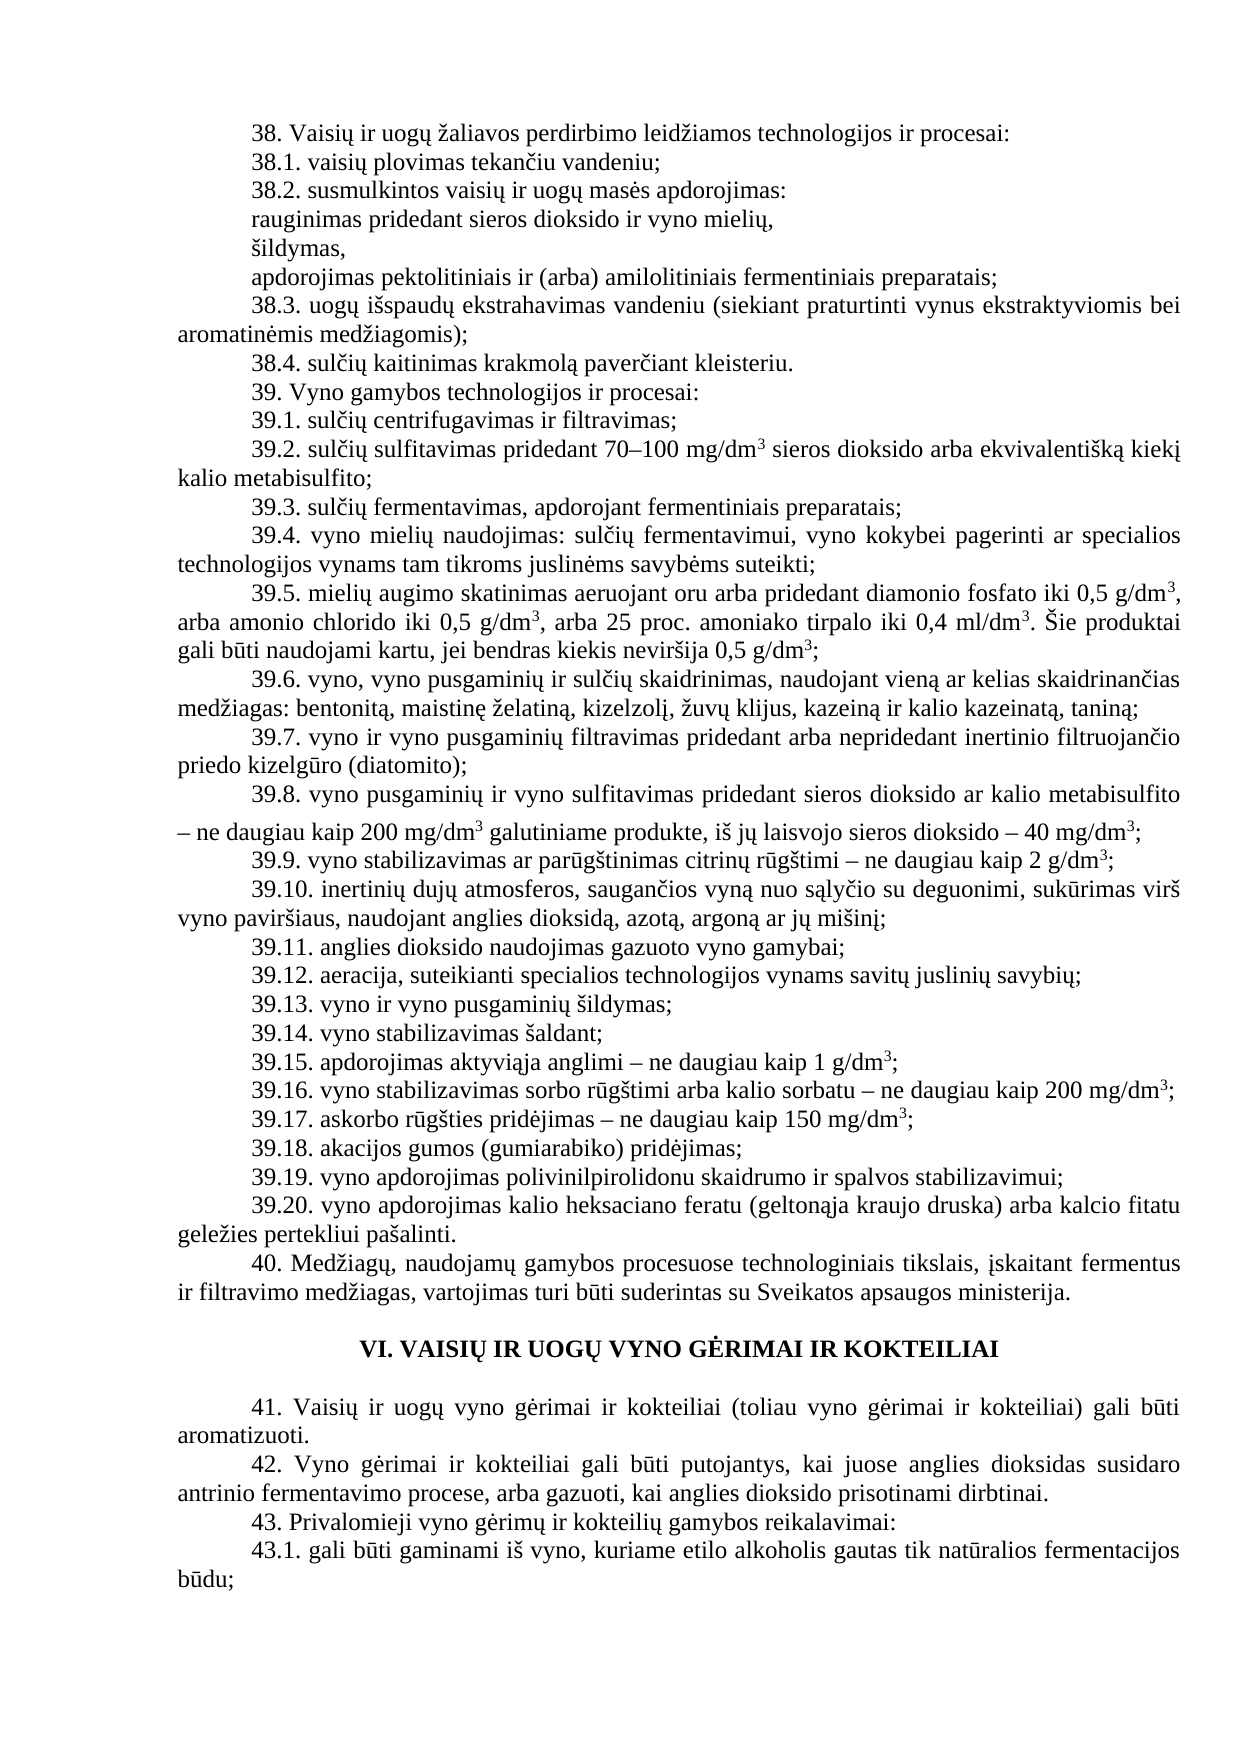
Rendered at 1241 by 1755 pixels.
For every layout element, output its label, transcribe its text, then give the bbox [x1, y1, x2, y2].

text 39.11. anglies dioksido naudojimas gazuoto vyno gamybai; [177, 932, 1181, 960]
text šildymas, [177, 233, 1181, 262]
text 39.15. apdorojimas aktyviąja anglimi – ne daugiau kaip 1 g/dm3; [177, 1047, 1181, 1075]
text 39. Vyno gamybos technologijos ir procesai: [177, 377, 1181, 406]
text 39.8. vyno pusgaminių ir vyno sulfitavimas pridedant sieros dioksido ar kalio metabisulfito – ne daugiau kaip 200 mg/dm3 galutiniame produkte, iš jų laisvojo sieros dioksido – 40 mg/dm3; [177, 779, 1181, 845]
text 42. Vyno gėrimai ir kokteiliai gali būti putojantys, kai juose anglies dioksidas susidaro antrinio fermentavimo procese, arba gazuoti, kai anglies dioksido prisotinami dirbtinai. [177, 1449, 1181, 1507]
text 39.16. vyno stabilizavimas sorbo rūgštimi arba kalio sorbatu – ne daugiau kaip 200 mg/dm3; [177, 1075, 1181, 1104]
text 39.5. mielių augimo skatinimas aeruojant oru arba pridedant diamonio fosfato iki 0,5 g/dm3, arba amonio chlorido iki 0,5 g/dm3, arba 25 proc. amoniako tirpalo iki 0,4 ml/dm3. Šie produktai gali būti naudojami kartu, jei bendras kiekis neviršija 0,5 g/dm3; [177, 578, 1181, 664]
text 39.7. vyno ir vyno pusgaminių filtravimas pridedant arba nepridedant inertinio filtruojančio priedo kizelgūro (diatomito); [177, 722, 1181, 779]
text 39.18. akacijos gumos (gumiarabiko) pridėjimas; [177, 1133, 1181, 1162]
text 39.14. vyno stabilizavimas šaldant; [177, 1018, 1181, 1047]
text 39.6. vyno, vyno pusgaminių ir sulčių skaidrinimas, naudojant vieną ar kelias skaidrinančias medžiagas: bentonitą, maistinę želatiną, kizelzolį, žuvų klijus, kazeiną ir kalio kazeinatą, taniną; [177, 664, 1181, 722]
text rauginimas pridedant sieros dioksido ir vyno mielių, [177, 204, 1181, 233]
text 41. Vaisių ir uogų vyno gėrimai ir kokteiliai (toliau vyno gėrimai ir kokteiliai) gali būti aromatizuoti. [177, 1392, 1181, 1449]
text 39.1. sulčių centrifugavimas ir filtravimas; [177, 406, 1181, 434]
text 39.13. vyno ir vyno pusgaminių šildymas; [177, 989, 1181, 1018]
text 43.1. gali būti gaminami iš vyno, kuriame etilo alkoholis gautas tik natūralios fermentacijos būdu; [177, 1535, 1181, 1593]
text 43. Privalomieji vyno gėrimų ir kokteilių gamybos reikalavimai: [177, 1507, 1181, 1535]
text 39.3. sulčių fermentavimas, apdorojant fermentiniais preparatais; [177, 492, 1181, 521]
text 39.9. vyno stabilizavimas ar parūgštinimas citrinų rūgštimi – ne daugiau kaip 2 g/dm3; [177, 845, 1181, 874]
text 39.17. askorbo rūgšties pridėjimas – ne daugiau kaip 150 mg/dm3; [177, 1104, 1181, 1133]
text 39.4. vyno mielių naudojimas: sulčių fermentavimui, vyno kokybei pagerinti ar specialios technologijos vynams tam tikroms juslinėms savybėms suteikti; [177, 521, 1181, 578]
text 39.12. aeracija, suteikianti specialios technologijos vynams savitų juslinių savybių; [177, 960, 1181, 989]
text 38. Vaisių ir uogų žaliavos perdirbimo leidžiamos technologijos ir procesai: [177, 118, 1181, 147]
text 38.3. uogų išspaudų ekstrahavimas vandeniu (siekiant praturtinti vynus ekstraktyviomis bei aromatinėmis medžiagomis); [177, 291, 1181, 348]
text 38.4. sulčių kaitinimas krakmolą paverčiant kleisteriu. [177, 348, 1181, 377]
text 40. Medžiagų, naudojamų gamybos procesuose technologiniais tikslais, įskaitant fermentus ir filtravimo medžiagas, vartojimas turi būti suderintas su Sveikatos apsaugos ministerija. [177, 1248, 1181, 1305]
text apdorojimas pektolitiniais ir (arba) amilolitiniais fermentiniais preparatais; [177, 262, 1181, 291]
text 39.20. vyno apdorojimas kalio heksaciano feratu (geltonąja kraujo druska) arba kalcio fitatu geležies pertekliui pašalinti. [177, 1190, 1181, 1248]
text 39.2. sulčių sulfitavimas pridedant 70–100 mg/dm3 sieros dioksido arba ekvivalentišką kiekį kalio metabisulfito; [177, 434, 1181, 492]
text 39.19. vyno apdorojimas polivinilpirolidonu skaidrumo ir spalvos stabilizavimui; [177, 1162, 1181, 1190]
text 39.10. inertinių dujų atmosferos, saugančios vyną nuo sąlyčio su deguonimi, sukūrimas virš vyno paviršiaus, naudojant anglies dioksidą, azotą, argoną ar jų mišinį; [177, 874, 1181, 932]
text 38.1. vaisių plovimas tekančiu vandeniu; [177, 147, 1181, 176]
text 38.2. susmulkintos vaisių ir uogų masės apdorojimas: [177, 176, 1181, 204]
text VI. VAISIŲ IR UOGŲ VYNO GĖRIMAI IR KOKTEILIAI [177, 1334, 1181, 1363]
